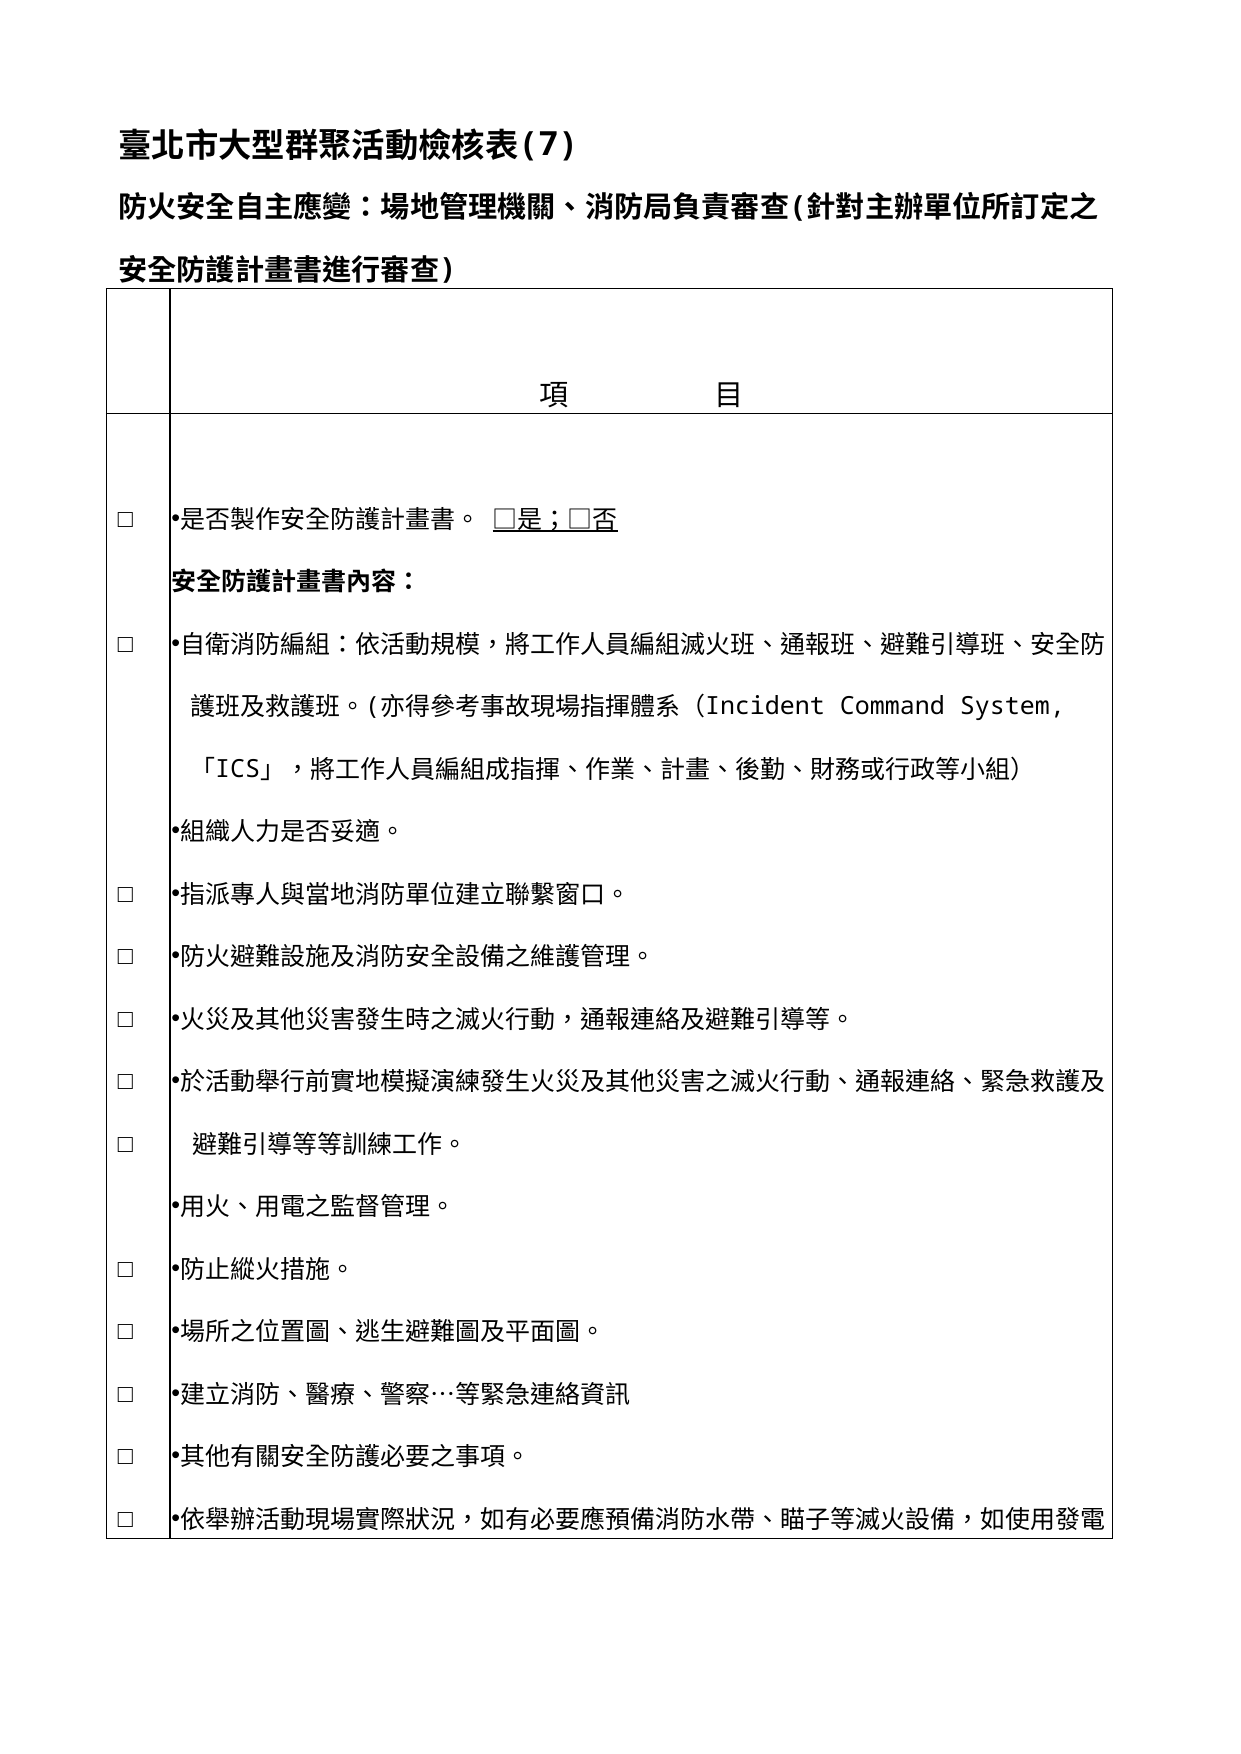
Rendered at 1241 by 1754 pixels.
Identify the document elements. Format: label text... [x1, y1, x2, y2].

table_header [107, 289, 169, 413]
table_cell □ □ □ □ □ □ □ □ □ □ □ □ [107, 414, 169, 1538]
table_cell 是否製作安全防護計畫書。 □是；□否 安全防護計畫書內容： 自衛消防編組：依活動規模，將工作人員編組滅火班、通報班、避難引導班、安全防護班及救護班。(亦得參考事故現場指揮體系（Incident Command System, 「ICS」，將工作人員編組成指揮、作業、計畫、後勤、財務或行政等小組） 組織人力是否妥適。 指派專人與當地消防單位建立聯繫窗口。 防火避難設施及消防安全設備之維護管理。 火災及其他災害發生時之滅火行動，通報連絡及避難引導等。 於活動舉行前實地模擬演練發生火災及其他災害之滅火行動、通報連絡、緊急救護及避難引導等等訓練工作。 用火、用電之監督管理。 防止縱火措施。 場所之位置圖、逃生避難圖及平面圖。 建立消防、醫療、警察…等緊急連絡資訊 其他有關安全防護必要之事項。 依舉辦活動現場實際狀況，如有必要應預備消防水帶、瞄子等滅火設備，如使用發電 [171, 414, 1112, 1538]
text 臺北市大型群聚活動檢核表(7) [118, 101, 1122, 163]
table_header 項 目 [171, 289, 1112, 413]
text 防火安全自主應變：場地管理機關、消防局負責審查(針對主辦單位所訂定之安全防護計畫書進行審查) [118, 163, 1122, 288]
